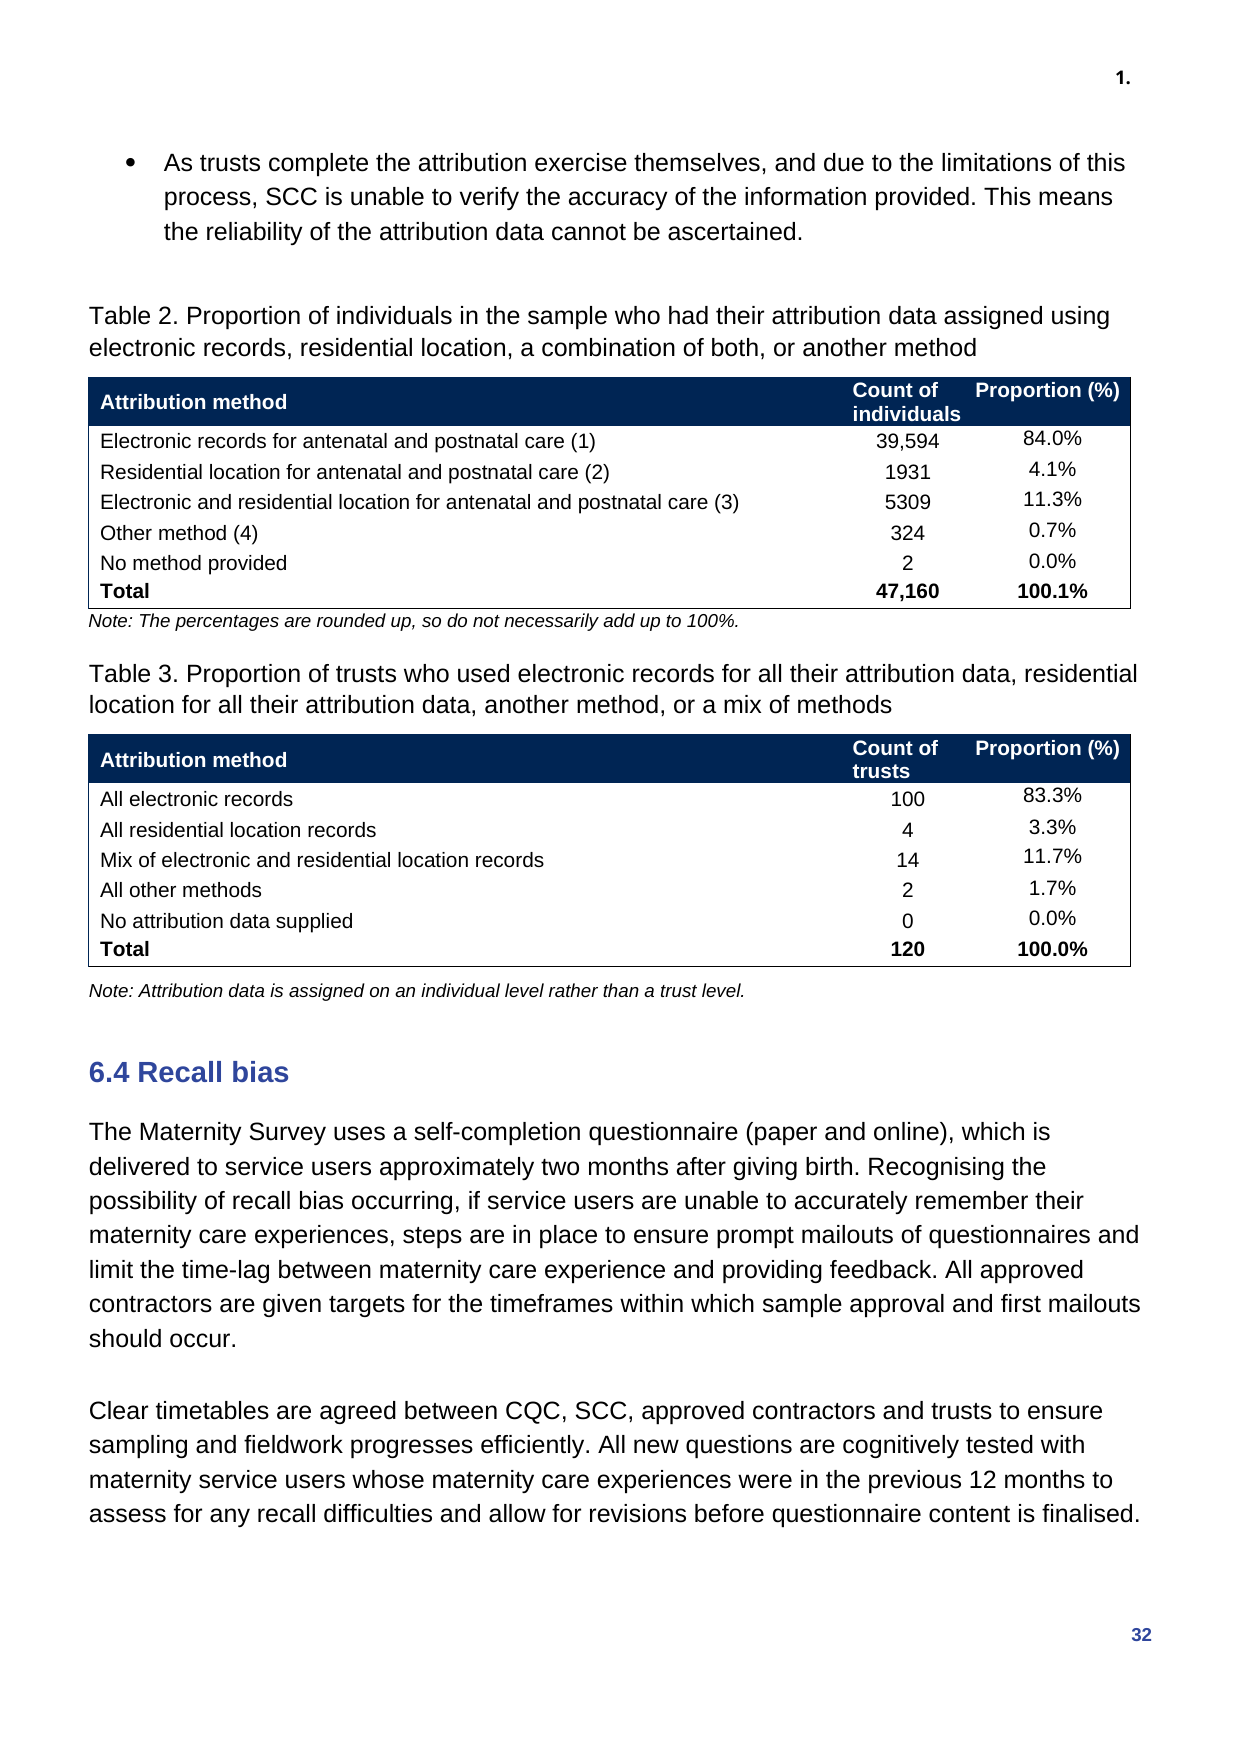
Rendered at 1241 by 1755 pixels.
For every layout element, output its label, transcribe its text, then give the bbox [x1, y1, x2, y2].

table_cell Residential location for antenatal and postnatal care (2) [89, 457, 841, 487]
table_cell 4.1% [974, 456, 1130, 487]
table_cell All residential location records [89, 815, 841, 844]
table_cell 100 [841, 783, 974, 814]
table_header Proportion (%) [974, 378, 1130, 426]
table_header Count of individuals [841, 378, 974, 426]
table_cell 0.0% [974, 905, 1130, 935]
list As trusts complete the attribution exercise themselves, and due to the limitations of this process, SCC is unable to verify the accuracy of the information provided. This means the reliability of the attribution data cannot be ascertained. [126, 148, 1152, 246]
table_cell Other method (4) [89, 518, 841, 547]
table_cell 11.3% [974, 487, 1130, 517]
table_cell 2 [841, 875, 974, 905]
table_cell 4 [841, 814, 974, 844]
table_cell 83.3% [974, 783, 1130, 814]
text The Maternity Survey uses a self-completion questionnaire (paper and online), which is delivered to service users approximately two months after giving birth. Recognising the possibility of recall bias occurring, if service users are unable to accurately remember their maternity care experiences, steps are in place to ensure prompt mailouts of questionnaires and limit the time-lag between maternity care experience and providing feedback. All approved contractors are given targets for the timeframes within which sample approval and first mailouts should occur. [89, 1117, 1152, 1353]
table_header Attribution method [89, 378, 841, 426]
table_cell Electronic records for antenatal and postnatal care (1) [89, 426, 841, 456]
table_cell 324 [841, 517, 974, 547]
table_cell No method provided [89, 549, 841, 578]
table_cell 0 [841, 905, 974, 935]
table_cell Electronic and residential location for antenatal and postnatal care (3) [89, 487, 841, 517]
table_cell 0.0% [974, 548, 1130, 578]
table_cell Total [89, 579, 841, 608]
table_cell 11.7% [974, 844, 1130, 874]
subtitle Table 2. Proportion of individuals in the sample who had their attribution data assigned using electronic records, residential location, a combination of both, or another method [89, 301, 1152, 362]
table_header Attribution method [89, 735, 841, 783]
text Note: Attribution data is assigned on an individual level rather than a trust level. [89, 979, 1152, 1001]
table_cell Mix of electronic and residential location records [89, 844, 841, 874]
table_cell 1931 [841, 456, 974, 487]
table_cell 39,594 [841, 426, 974, 456]
table_cell 100.0% [974, 935, 1130, 966]
table_cell 14 [841, 844, 974, 874]
table_cell 84.0% [974, 426, 1130, 456]
table_cell All other methods [89, 876, 841, 905]
table_cell 100.1% [974, 578, 1130, 608]
table_header Count of trusts [841, 735, 974, 783]
subtitle Table 3. Proportion of trusts who used electronic records for all their attribution data, residential location for all their attribution data, another method, or a mix of methods [89, 659, 1152, 719]
table_header Proportion (%) [974, 735, 1130, 783]
table_cell Total [89, 936, 841, 966]
table_cell No attribution data supplied [89, 906, 841, 935]
subtitle 6.4 Recall bias [89, 1055, 1152, 1089]
table_cell 120 [841, 935, 974, 966]
table_cell 1.7% [974, 875, 1130, 905]
table_cell 5309 [841, 487, 974, 517]
table_cell 3.3% [974, 814, 1130, 844]
table_cell 2 [841, 548, 974, 578]
table_cell 0.7% [974, 517, 1130, 547]
table_cell All electronic records [89, 783, 841, 814]
text Note: The percentages are rounded up, so do not necessarily add up to 100%. [88, 609, 1152, 631]
text Clear timetables are agreed between CQC, SCC, approved contractors and trusts to ensure sampling and fieldwork progresses efficiently. All new questions are cognitively tested with maternity service users whose maternity care experiences were in the previous 12 months to assess for any recall difficulties and allow for revisions before questionnaire content is finalised. [89, 1396, 1152, 1528]
table_cell 47,160 [841, 578, 974, 608]
